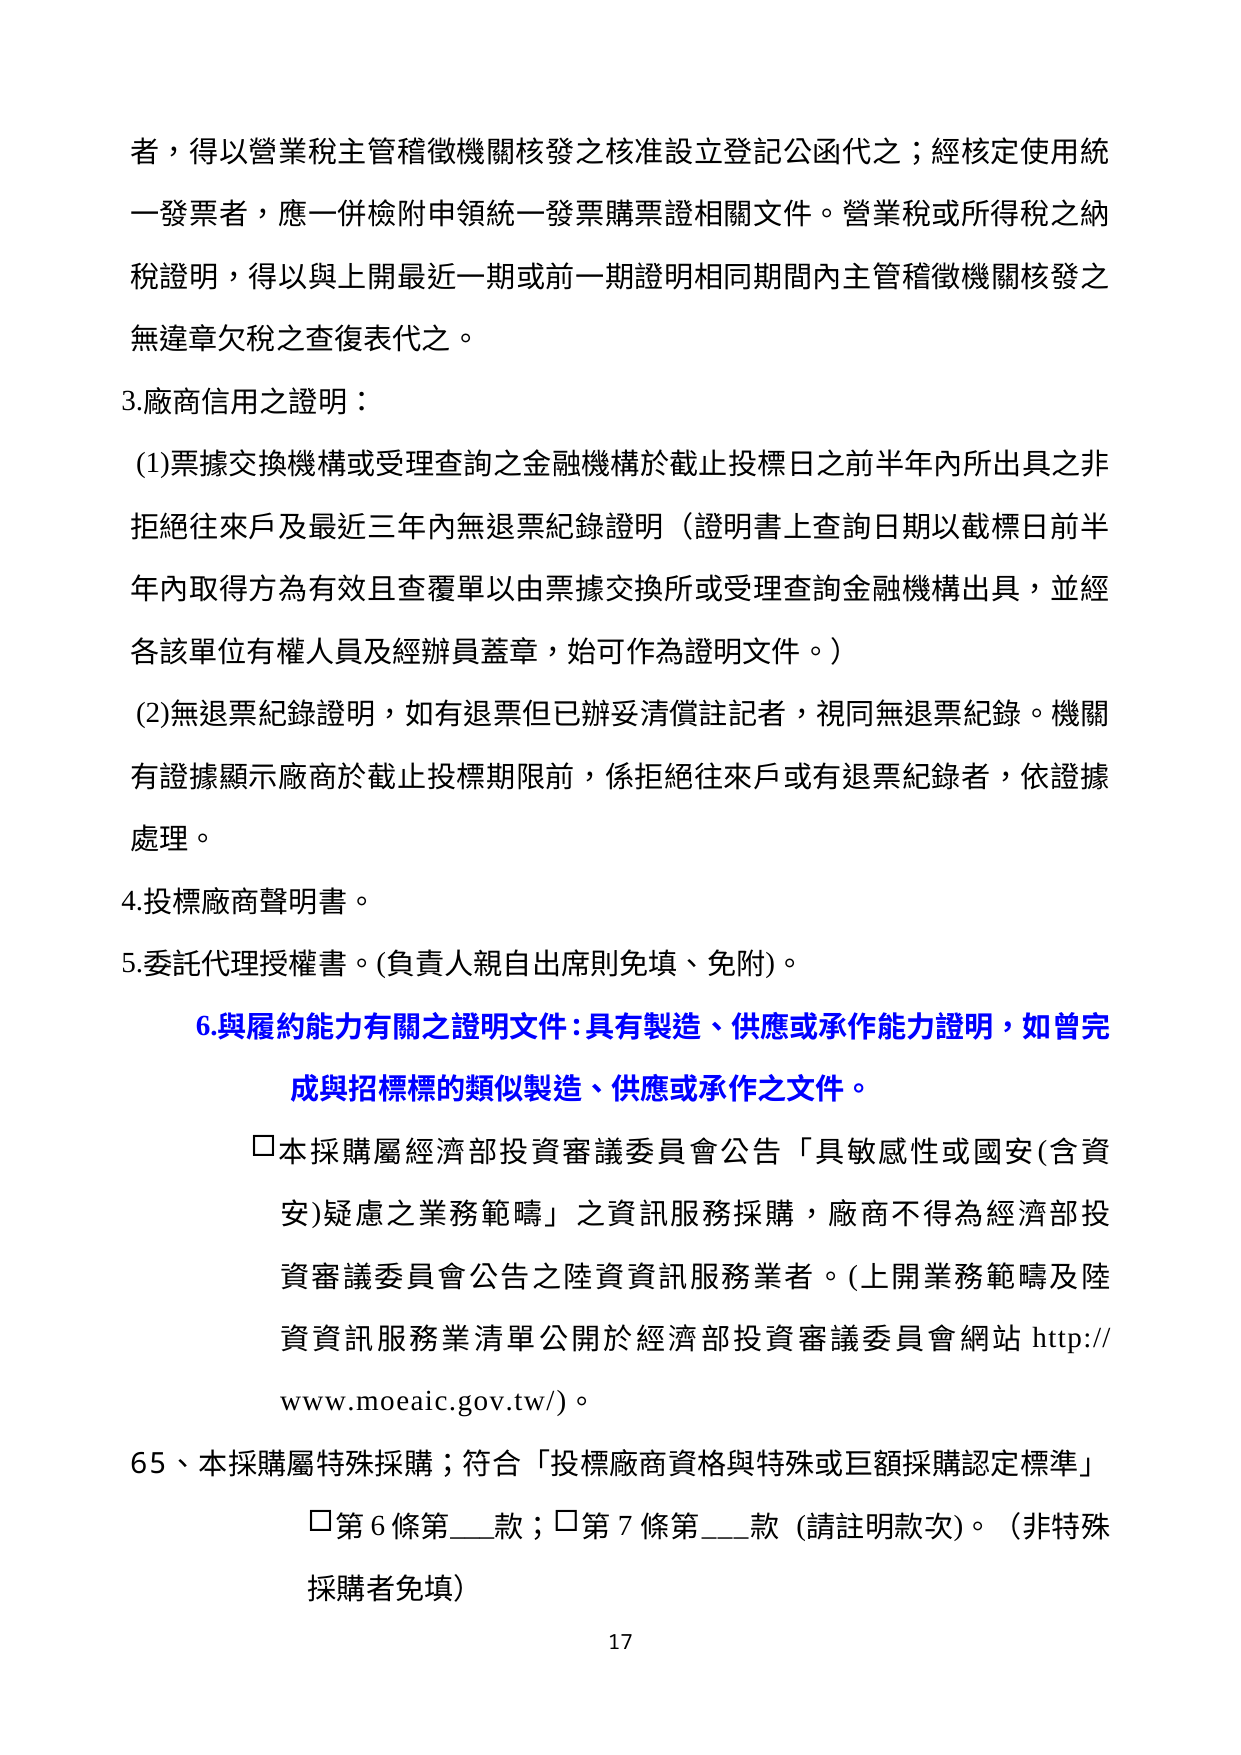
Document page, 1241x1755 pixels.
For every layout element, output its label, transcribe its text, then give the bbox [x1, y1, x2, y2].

text (1)票據交換機構或受理查詢之金融機構於截止投標日之前半年內所出具之非拒絕往來戶及最近三年內無退票紀錄證明（證明書上查詢日期以截標日前半年內取得方為有效且查覆單以由票據交換所或受理查詢金融機構出具，並經各該單位有權人員及經辦員蓋章，始可作為證明文件。） [130, 420, 1110, 670]
text (2)無退票紀錄證明，如有退票但已辦妥清償註記者，視同無退票紀錄。機關有證據顯示廠商於截止投標期限前，係拒絕往來戶或有退票紀錄者，依證據處理。 [130, 670, 1110, 858]
text 6.與履約能力有關之證明文件:具有製造、供應或承作能力證明，如曾完成與招標標的類似製造、供應或承作之文件。 [130, 983, 1110, 1108]
text 4.投標廠商聲明書。 [121, 858, 1110, 920]
text 者，得以營業稅主管稽徵機關核發之核准設立登記公函代之；經核定使用統一發票者，應一併檢附申領統一發票購票證相關文件。營業稅或所得稅之納稅證明，得以與上開最近一期或前一期證明相同期間內主管稽徵機關核發之無違章欠稅之查復表代之。 [121, 108, 1110, 358]
text 5.委託代理授權書。(負責人親自出席則免填、免附)。 [121, 920, 1110, 983]
text 本採購屬經濟部投資審議委員會公告「具敏感性或國安(含資安)疑慮之業務範疇」之資訊服務採購，廠商不得為經濟部投資審議委員會公告之陸資資訊服務業者。(上開業務範疇及陸資資訊服務業清單公開於經濟部投資審議委員會網站http://www.moeaic.gov.tw/)。 [130, 1108, 1110, 1420]
list 本採購屬特殊採購；符合「投標廠商資格與特殊或巨額採購認定標準」第6條第___款；第7條第___款 (請註明款次)。（非特殊採購者免填） [130, 1420, 1110, 1608]
text 3.廠商信用之證明： [121, 358, 1110, 420]
